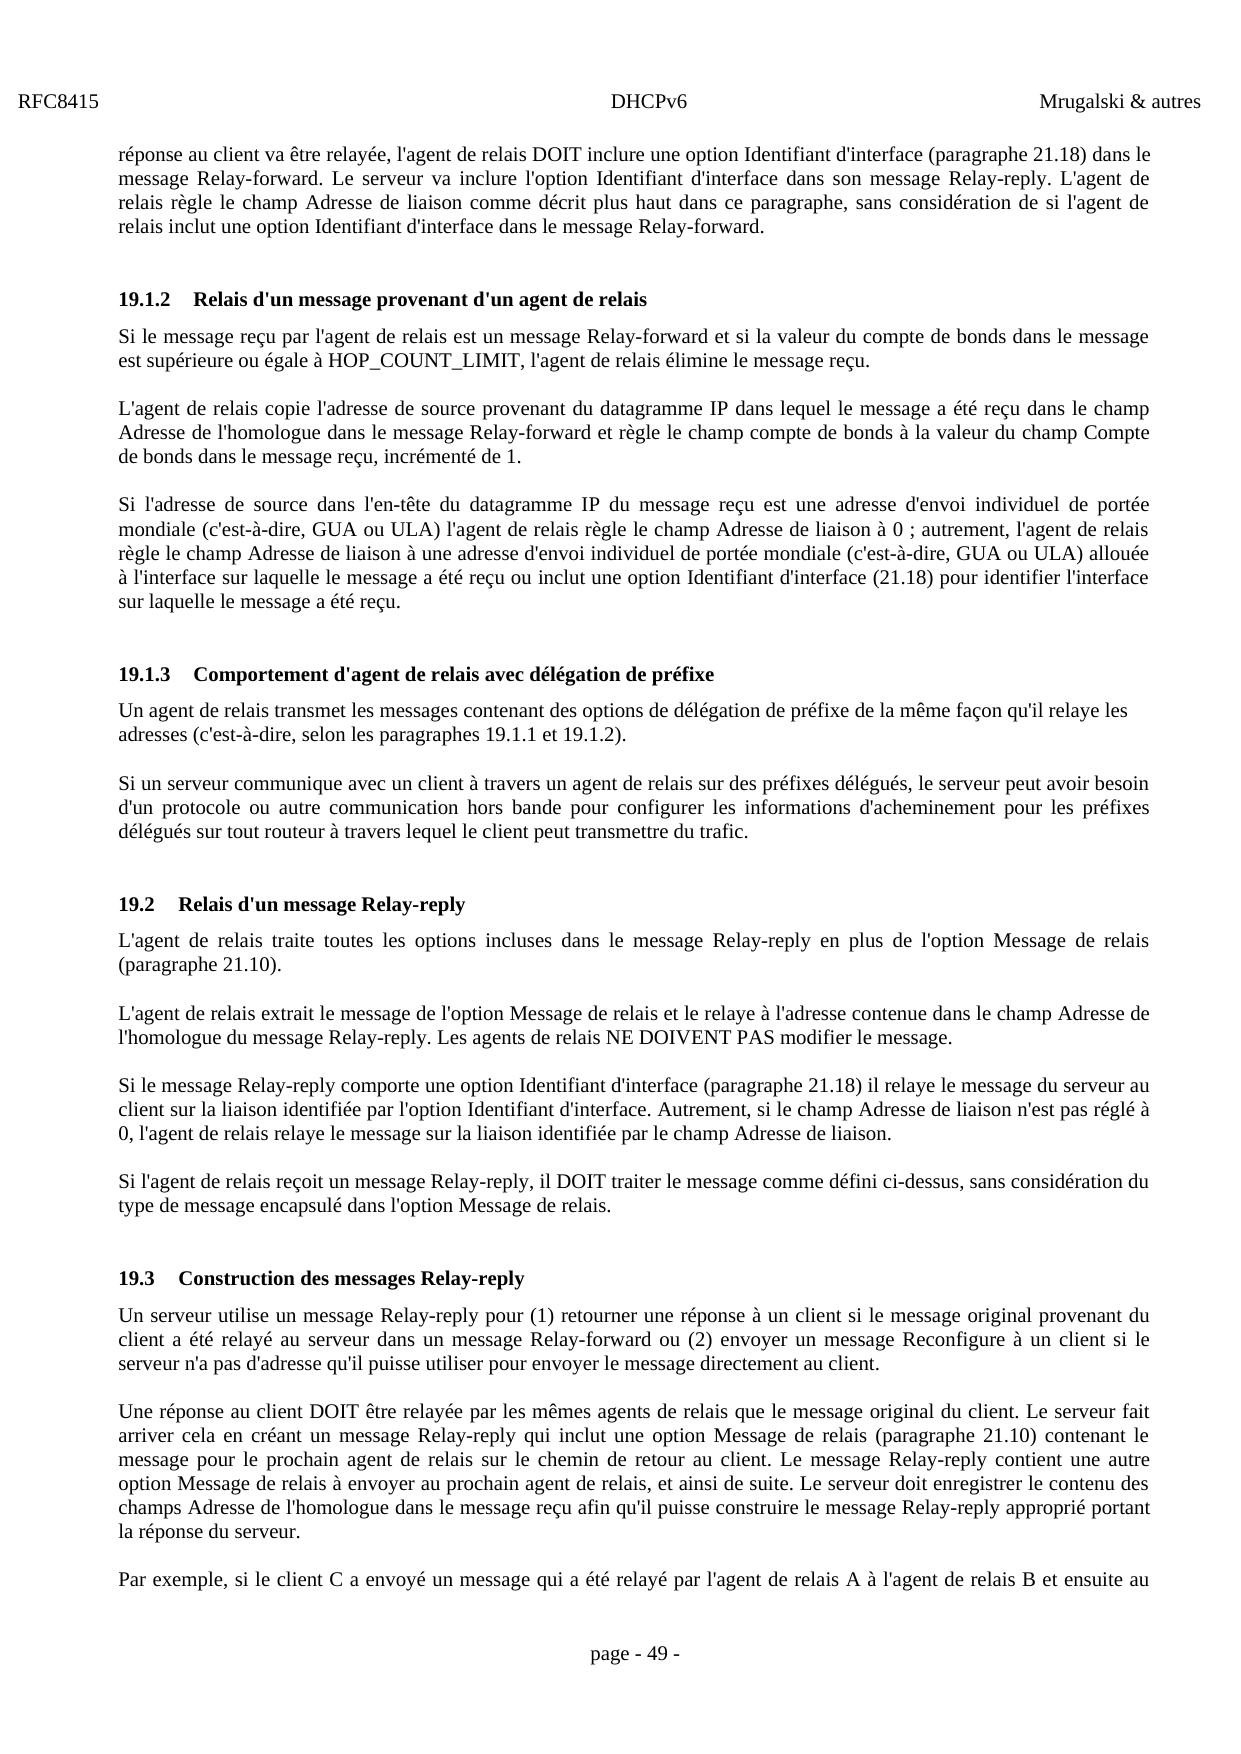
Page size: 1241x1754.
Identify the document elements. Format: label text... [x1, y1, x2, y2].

text Si l'adresse de source dans l'en-tête du datagramme IP du message reçu est une adresse d'envoi individuel de portée mondiale (c'est-à-dire, GUA ou ULA) l'agent de relais règle le champ Adresse de liaison à 0 ; autrement, l'agent de relais règle le champ Adresse de liaison à une adresse d'envoi individuel de portée mondiale (c'est-à-dire, GUA ou ULA) allouée à l'interface sur laquelle le message a été reçu ou inclut une option Identifiant d'interface (21.18) pour identifier l'interface sur laquelle le message a été reçu. [118, 492, 1152, 613]
subtitle 19.1.3 Comportement d'agent de relais avec délégation de préfixe [118, 662, 1152, 686]
text Si le message reçu par l'agent de relais est un message Relay-forward et si la valeur du compte de bonds dans le message est supérieure ou égale à HOP_COUNT_LIMIT, l'agent de relais élimine le message reçu. [118, 324, 1152, 372]
text Un agent de relais transmet les messages contenant des options de délégation de préfixe de la même façon qu'il relaye les adresses (c'est-à-dire, selon les paragraphes 19.1.1 et 19.1.2). [118, 698, 1152, 746]
text L'agent de relais extrait le message de l'option Message de relais et le relaye à l'adresse contenue dans le champ Adresse de l'homologue du message Relay-reply. Les agents de relais NE DOIVENT PAS modifier le message. [118, 1001, 1152, 1049]
subtitle 19.2 Relais d'un message Relay-reply [118, 892, 1152, 916]
subtitle 19.3 Construction des messages Relay-reply [118, 1266, 1152, 1290]
text Si l'agent de relais reçoit un message Relay-reply, il DOIT traiter le message comme défini ci-dessus, sans considération du type de message encapsulé dans l'option Message de relais. [118, 1169, 1152, 1217]
text Un serveur utilise un message Relay-reply pour (1) retourner une réponse à un client si le message original provenant du client a été relayé au serveur dans un message Relay-forward ou (2) envoyer un message Reconfigure à un client si le serveur n'a pas d'adresse qu'il puisse utiliser pour envoyer le message directement au client. [118, 1303, 1152, 1375]
subtitle 19.1.2 Relais d'un message provenant d'un agent de relais [118, 287, 1152, 311]
text Une réponse au client DOIT être relayée par les mêmes agents de relais que le message original du client. Le serveur fait arriver cela en créant un message Relay-reply qui inclut une option Message de relais (paragraphe 21.10) contenant le message pour le prochain agent de relais sur le chemin de retour au client. Le message Relay-reply contient une autre option Message de relais à envoyer au prochain agent de relais, et ainsi de suite. Le serveur doit enregistrer le contenu des champs Adresse de l'homologue dans le message reçu afin qu'il puisse construire le message Relay-reply approprié portant la réponse du serveur. [118, 1399, 1152, 1543]
text L'agent de relais traite toutes les options incluses dans le message Relay-reply en plus de l'option Message de relais (paragraphe 21.10). [118, 928, 1152, 976]
text L'agent de relais copie l'adresse de source provenant du datagramme IP dans lequel le message a été reçu dans le champ Adresse de l'homologue dans le message Relay-forward et règle le champ compte de bonds à la valeur du champ Compte de bonds dans le message reçu, incrémenté de 1. [118, 396, 1152, 468]
text réponse au client va être relayée, l'agent de relais DOIT inclure une option Identifiant d'interface (paragraphe 21.18) dans le message Relay-forward. Le serveur va inclure l'option Identifiant d'interface dans son message Relay-reply. L'agent de relais règle le champ Adresse de liaison comme décrit plus haut dans ce paragraphe, sans considération de si l'agent de relais inclut une option Identifiant d'interface dans le message Relay-forward. [118, 142, 1152, 238]
text Si le message Relay-reply comporte une option Identifiant d'interface (paragraphe 21.18) il relaye le message du serveur au client sur la liaison identifiée par l'option Identifiant d'interface. Autrement, si le champ Adresse de liaison n'est pas réglé à 0, l'agent de relais relaye le message sur la liaison identifiée par le champ Adresse de liaison. [118, 1073, 1152, 1145]
text Par exemple, si le client C a envoyé un message qui a été relayé par l'agent de relais A à l'agent de relais B et ensuite au [118, 1567, 1152, 1591]
text Si un serveur communique avec un client à travers un agent de relais sur des préfixes délégués, le serveur peut avoir besoin d'un protocole ou autre communication hors bande pour configurer les informations d'acheminement pour les préfixes délégués sur tout routeur à travers lequel le client peut transmettre du trafic. [118, 771, 1152, 843]
